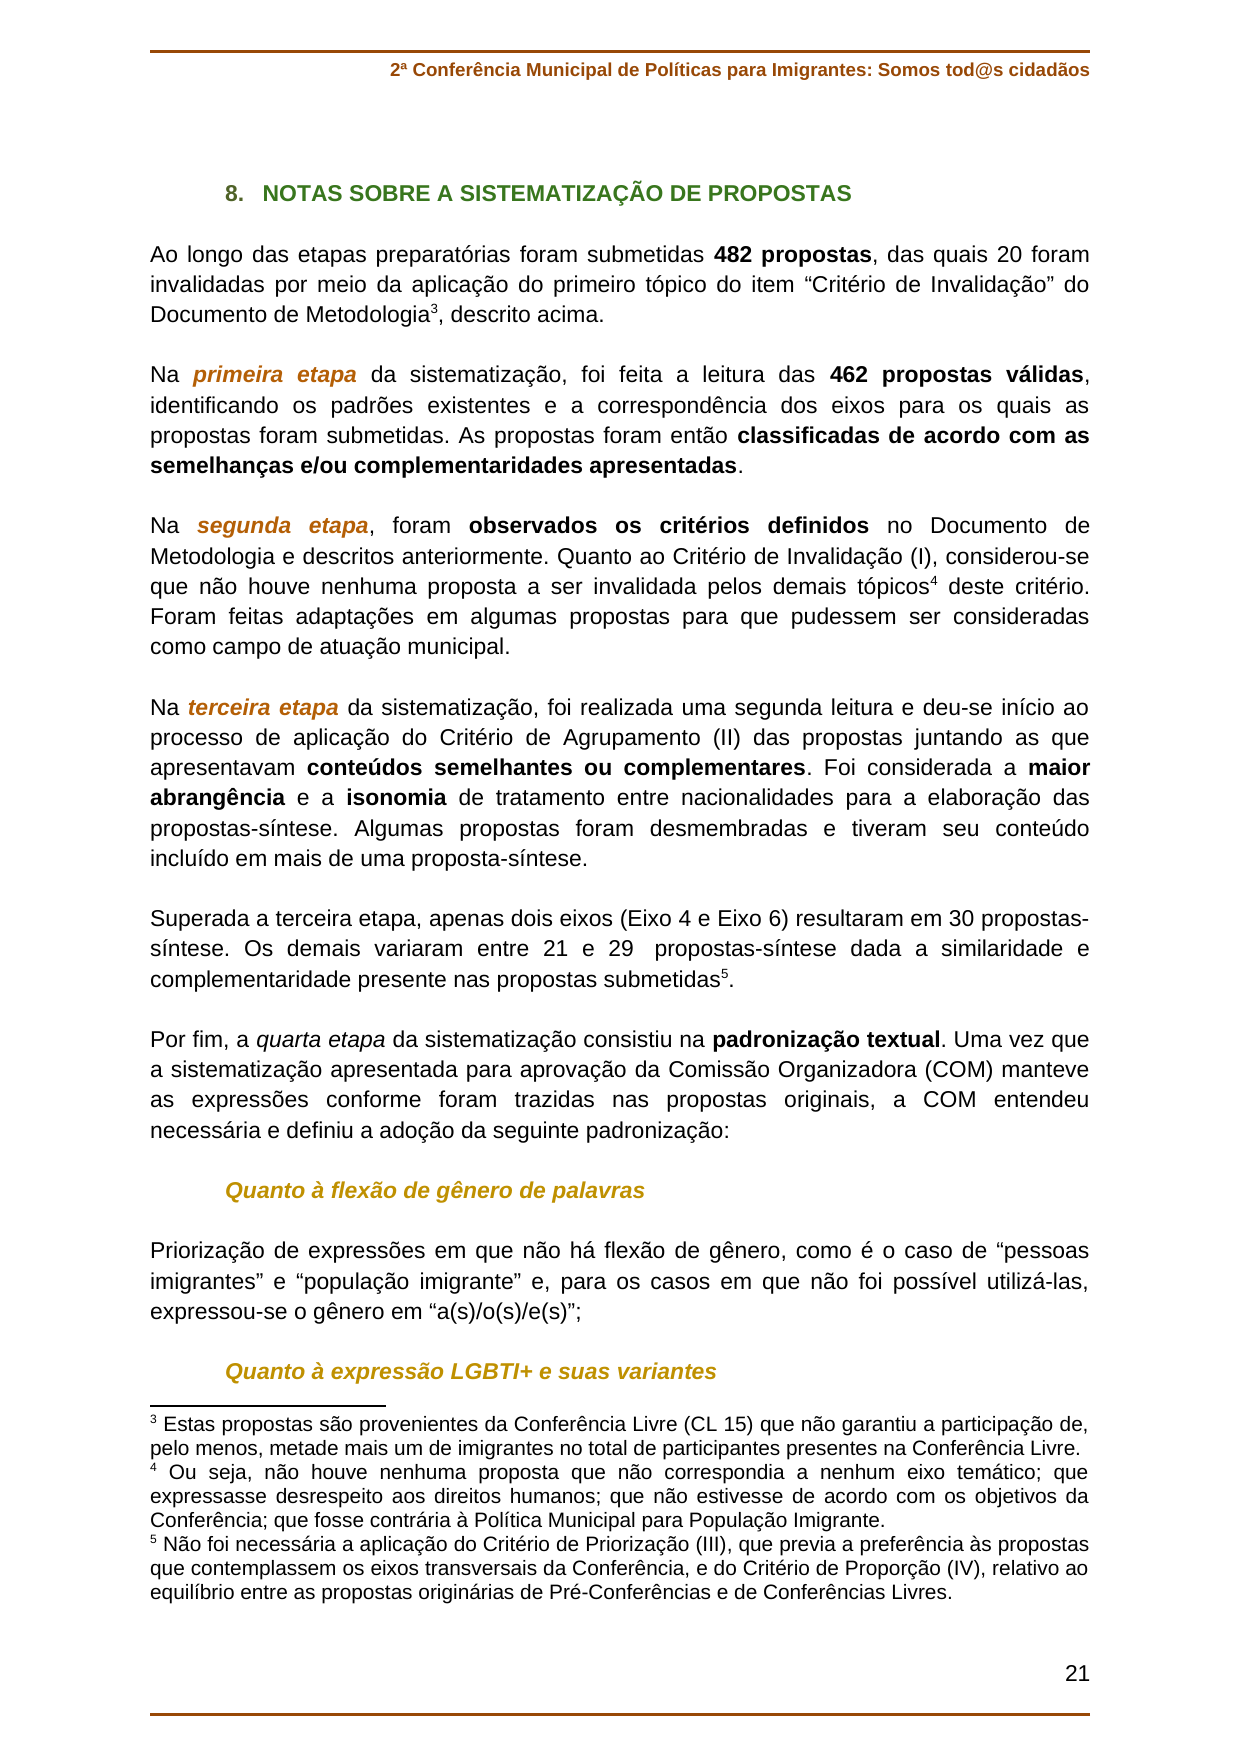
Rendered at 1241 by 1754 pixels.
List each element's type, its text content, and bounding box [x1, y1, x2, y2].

text Não foi necessária a aplicação do Critério de Priorização (III), que previa a preferência às propostas que contemplassem os eixos transversais da Conferência, e do Critério de Proporção (IV), relativo ao equilíbrio entre as propostas originárias de Pré-Conferências e de Conferências Livres. [150, 1532, 1090, 1604]
text Quanto à flexão de gênero de palavras [150, 1177, 1090, 1203]
text Na terceira etapa da sistematização, foi realizada uma segunda leitura e deu-se início ao processo de aplicação do Critério de Agrupamento (II) das propostas juntando as que apresentavam conteúdos semelhantes ou complementares. Foi considerada a maior abrangência e a isonomia de tratamento entre nacionalidades para a elaboração das propostas-síntese. Algumas propostas foram desmembradas e tiveram seu conteúdo incluído em mais de uma proposta-síntese. [150, 694, 1090, 871]
list NOTAS SOBRE A SISTEMATIZAÇÃO DE PROPOSTAS [225, 180, 1090, 207]
text Na primeira etapa da sistematização, foi feita a leitura das 462 propostas válidas, identificando os padrões existentes e a correspondência dos eixos para os quais as propostas foram submetidas. As propostas foram então classificadas de acordo com as semelhanças e/ou complementaridades apresentadas. [150, 361, 1090, 478]
text Ou seja, não houve nenhuma proposta que não correspondia a nenhum eixo temático; que expressasse desrespeito aos direitos humanos; que não estivesse de acordo com os objetivos da Conferência; que fosse contrária à Política Municipal para População Imigrante. [150, 1460, 1090, 1532]
text Priorização de expressões em que não há flexão de gênero, como é o caso de “pessoas imigrantes” e “população imigrante” e, para os casos em que não foi possível utilizá-las, expressou-se o gênero em “a(s)/o(s)/e(s)”; [150, 1237, 1090, 1324]
text Ao longo das etapas preparatórias foram submetidas 482 propostas, das quais 20 foram invalidadas por meio da aplicação do primeiro tópico do item “Critério de Invalidação” do Documento de Metodologia, descrito acima. [150, 241, 1090, 327]
text Na segunda etapa, foram observados os critérios definidos no Documento de Metodologia e descritos anteriormente. Quanto ao Critério de Invalidação (I), considerou-se que não houve nenhuma proposta a ser invalidada pelos demais tópicos deste critério. Foram feitas adaptações em algumas propostas para que pudessem ser consideradas como campo de atuação municipal. [150, 512, 1090, 660]
text Estas propostas são provenientes da Conferência Livre (CL 15) que não garantiu a participação de, pelo menos, metade mais um de imigrantes no total de participantes presentes na Conferência Livre. [150, 1412, 1090, 1460]
text Quanto à expressão LGBTI+ e suas variantes [150, 1358, 1090, 1385]
text Superada a terceira etapa, apenas dois eixos (Eixo 4 e Eixo 6) resultaram em 30 propostas-síntese. Os demais variaram entre 21 e 29 propostas-síntese dada a similaridade e complementaridade presente nas propostas submetidas. [150, 905, 1090, 992]
text Por fim, a quarta etapa da sistematização consistiu na padronização textual. Uma vez que a sistematização apresentada para aprovação da Comissão Organizadora (COM) manteve as expressões conforme foram trazidas nas propostas originais, a COM entendeu necessária e definiu a adoção da seguinte padronização: [150, 1026, 1090, 1143]
